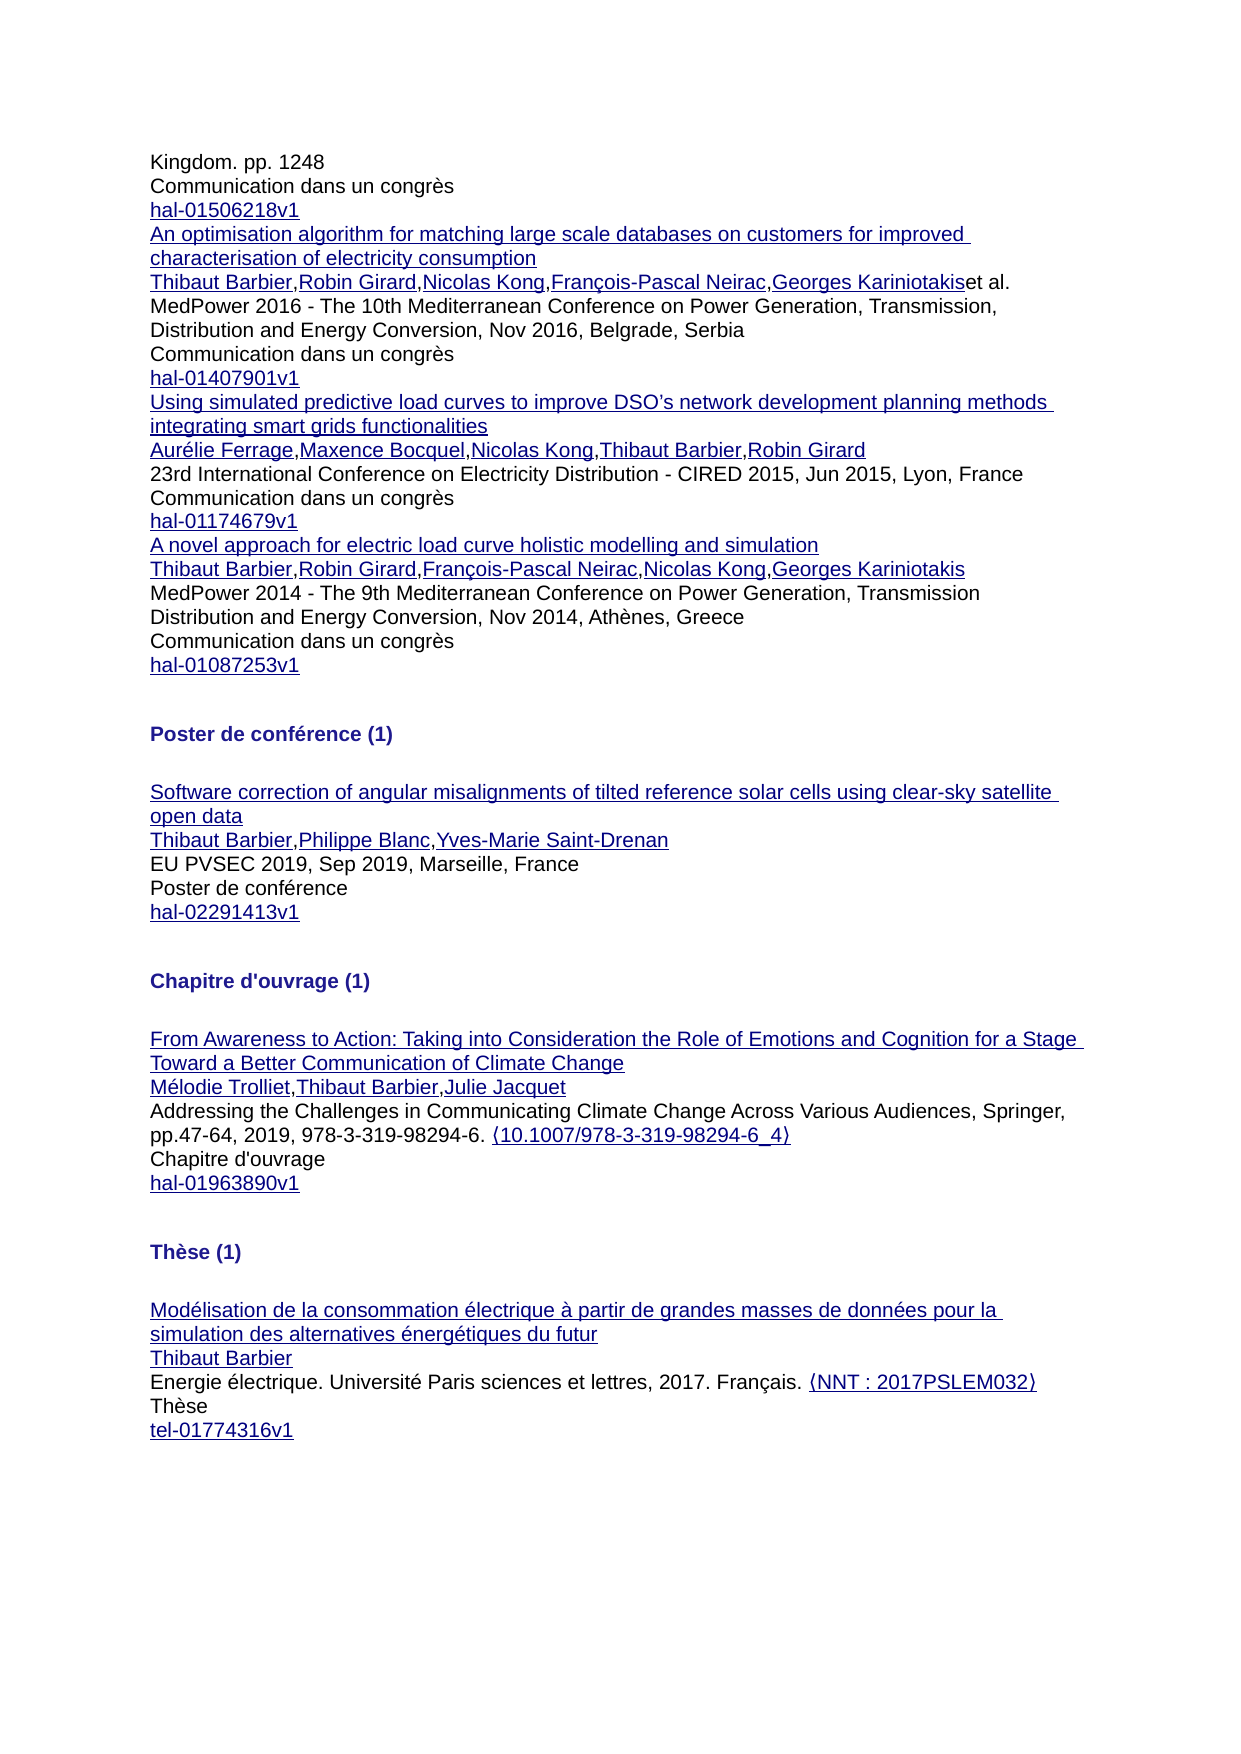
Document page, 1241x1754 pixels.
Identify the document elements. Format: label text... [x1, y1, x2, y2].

subtitle Thèse (1) [150, 1239, 1090, 1263]
table_cell An optimisation algorithm for matching large scale databases on customers for improved characterisation of electricity consumption Thibaut Barbier,Robin Girard,Nicolas Kong,François-Pascal Neirac,Georges Kariniotakiset al. MedPower 2016 - The 10th Mediterranean Conference on Power Generation, Transmission, Distribution and Energy Conversion, Nov 2016, Belgrade, Serbia Communication dans un congrès hal-01407901v1 [150, 222, 1090, 389]
subtitle Poster de conférence (1) [150, 722, 1090, 746]
subtitle Chapitre d'ouvrage (1) [150, 969, 1090, 993]
table_header Modélisation de la consommation électrique à partir de grandes masses de données pour la simulation des alternatives énergétiques du futur Thibaut Barbier Energie électrique. Université Paris sciences et lettres, 2017. Français. ⟨NNT : 2017PSLEM032⟩ Thèse tel-01774316v1 [150, 1298, 1090, 1442]
table_header From Awareness to Action: Taking into Consideration the Role of Emotions and Cognition for a Stage Toward a Better Communication of Climate Change Mélodie Trolliet,Thibaut Barbier,Julie Jacquet Addressing the Challenges in Communicating Climate Change Across Various Audiences, Springer, pp.47-64, 2019, 978-3-319-98294-6. ⟨10.1007/978-3-319-98294-6_4⟩ Chapitre d'ouvrage hal-01963890v1 [150, 1027, 1090, 1195]
table_cell Using simulated predictive load curves to improve DSO’s network development planning methods integrating smart grids functionalities Aurélie Ferrage,Maxence Bocquel,Nicolas Kong,Thibaut Barbier,Robin Girard 23rd International Conference on Electricity Distribution - CIRED 2015, Jun 2015, Lyon, France Communication dans un congrès hal-01174679v1 [150, 390, 1090, 533]
table_cell A novel approach for electric load curve holistic modelling and simulation Thibaut Barbier,Robin Girard,François-Pascal Neirac,Nicolas Kong,Georges Kariniotakis MedPower 2014 - The 9th Mediterranean Conference on Power Generation, Transmission Distribution and Energy Conversion, Nov 2014, Athènes, Greece Communication dans un congrès hal-01087253v1 [150, 533, 1090, 677]
table_header Software correction of angular misalignments of tilted reference solar cells using clear-sky satellite open data Thibaut Barbier,Philippe Blanc,Yves-Marie Saint-Drenan EU PVSEC 2019, Sep 2019, Marseille, France Poster de conférence hal-02291413v1 [150, 780, 1090, 924]
table_cell Kingdom. pp. 1248 Communication dans un congrès hal-01506218v1 [150, 150, 1090, 222]
